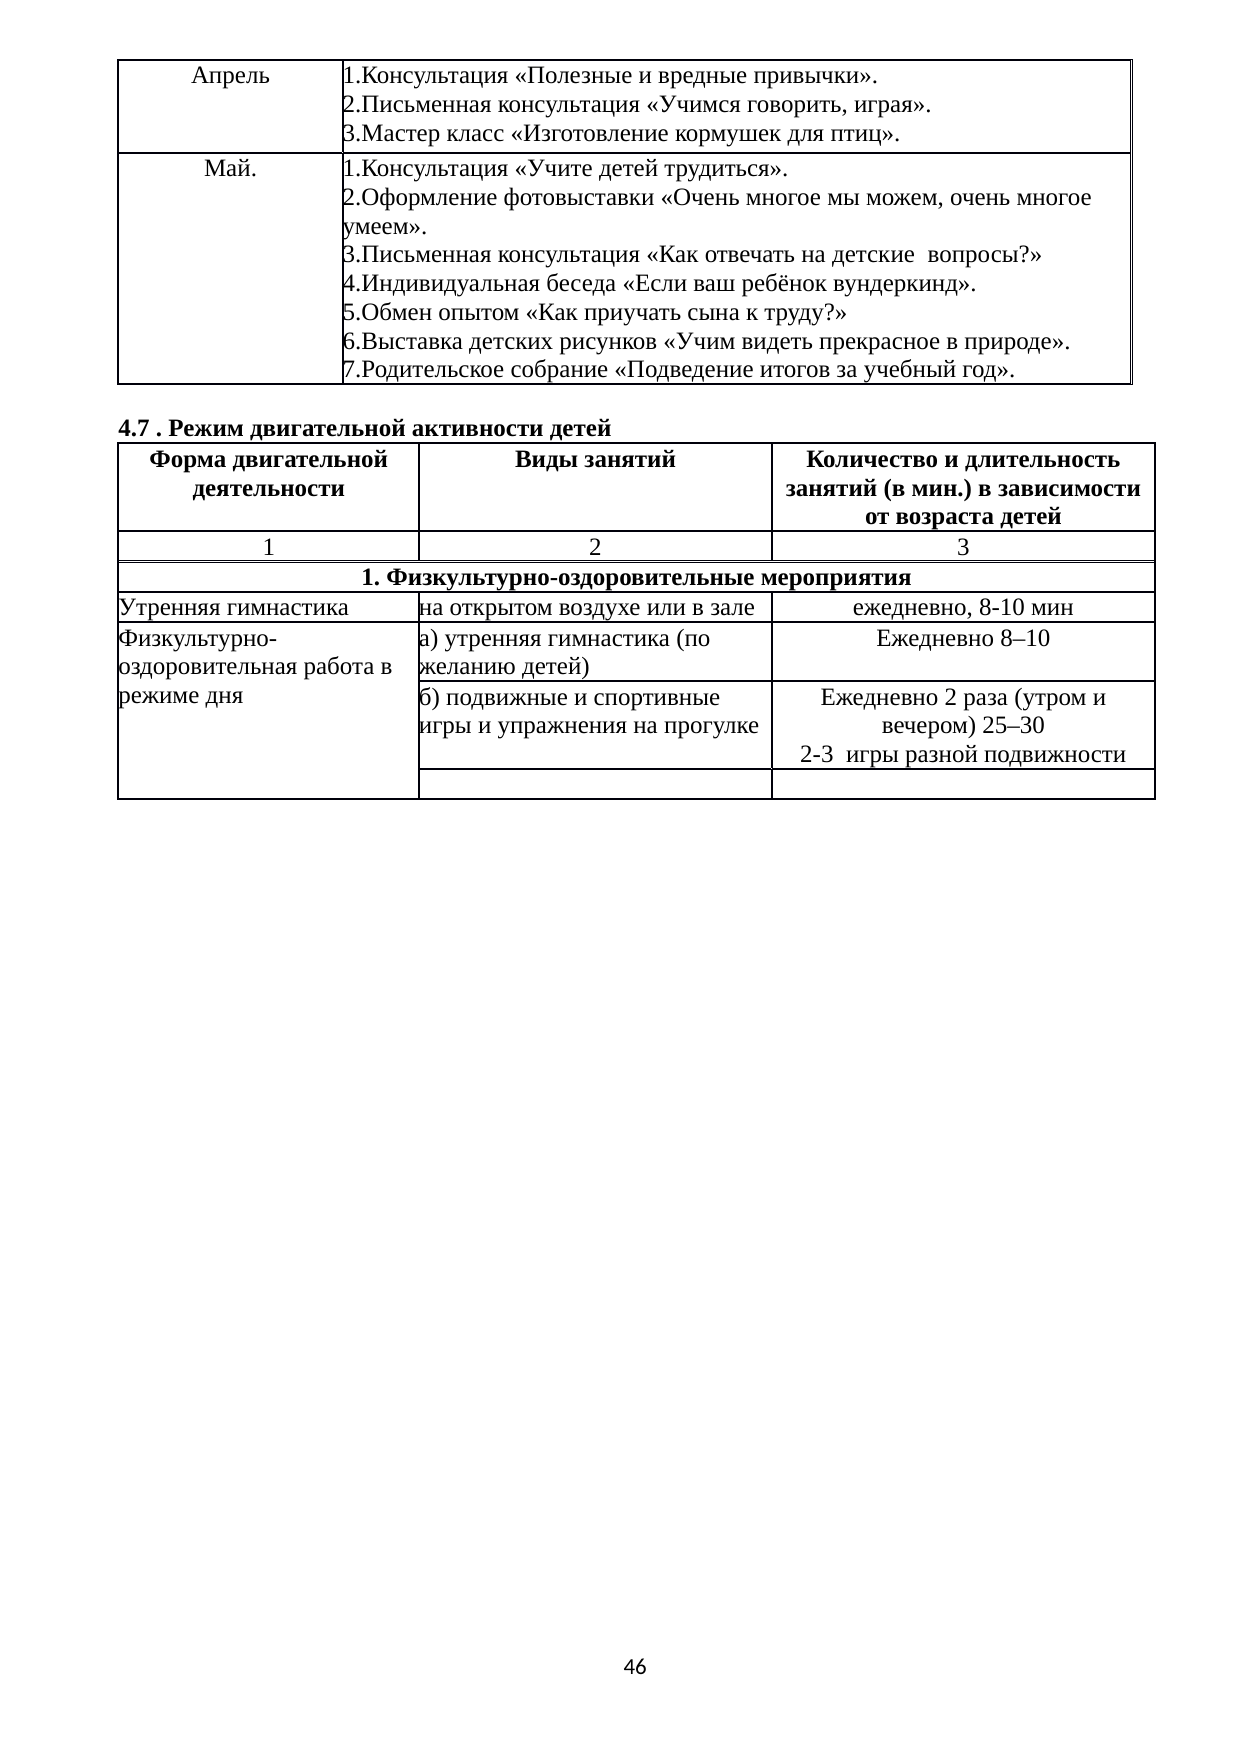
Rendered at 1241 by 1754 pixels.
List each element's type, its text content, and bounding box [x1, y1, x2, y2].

table_header Виды занятий [420, 444, 771, 530]
table_cell Консультация «Полезные и вредные привычки». Письменная консультация «Учимся говорить, играя». Мастер класс «Изготовление кормушек для птиц». [344, 61, 1130, 152]
table_cell 1. Физкультурно-оздоровительные мероприятия [119, 563, 1154, 591]
table_cell Ежедневно 8–10 [773, 623, 1154, 680]
table_cell [420, 770, 771, 798]
table_cell 2 [420, 532, 771, 560]
table_cell Утренняя гимнастика [119, 593, 418, 621]
table_cell Консультация «Учите детей трудиться». Оформление фотовыставки «Очень многое мы можем, очень многое умеем». Письменная консультация «Как отвечать на детские вопросы?» Индивидуальная беседа «Если ваш ребёнок вундеркинд». Обмен опытом «Как приучать сына к труду?» Выставка детских рисунков «Учим видеть прекрасное в природе». Родительское собрание «Подведение итогов за учебный год». [344, 154, 1130, 383]
table_cell 3 [773, 532, 1154, 560]
table_cell 1 [119, 532, 418, 560]
table_cell Апрель [119, 61, 342, 152]
table_cell ежедневно, 8-10 мин [773, 593, 1154, 621]
table_cell Физкультурно- оздоровительная работа в режиме дня [119, 623, 418, 798]
text 4.7 . Режим двигательной активности детей [118, 413, 1152, 442]
table_cell на открытом воздухе или в зале [420, 593, 771, 621]
table_cell б) подвижные и спортивные игры и упражнения на прогулке [420, 682, 771, 768]
table_cell Май. [119, 154, 342, 383]
table_cell Ежедневно 2 раза (утром и вечером) 25–30 2-3 игры разной подвижности [773, 682, 1154, 768]
table_cell а) утренняя гимнастика (по желанию детей) [420, 623, 771, 680]
table_header Количество и длительность занятий (в мин.) в зависимости от возраста детей [773, 444, 1154, 530]
table_cell [773, 770, 1154, 798]
table_header Форма двигательной деятельности [119, 444, 418, 530]
